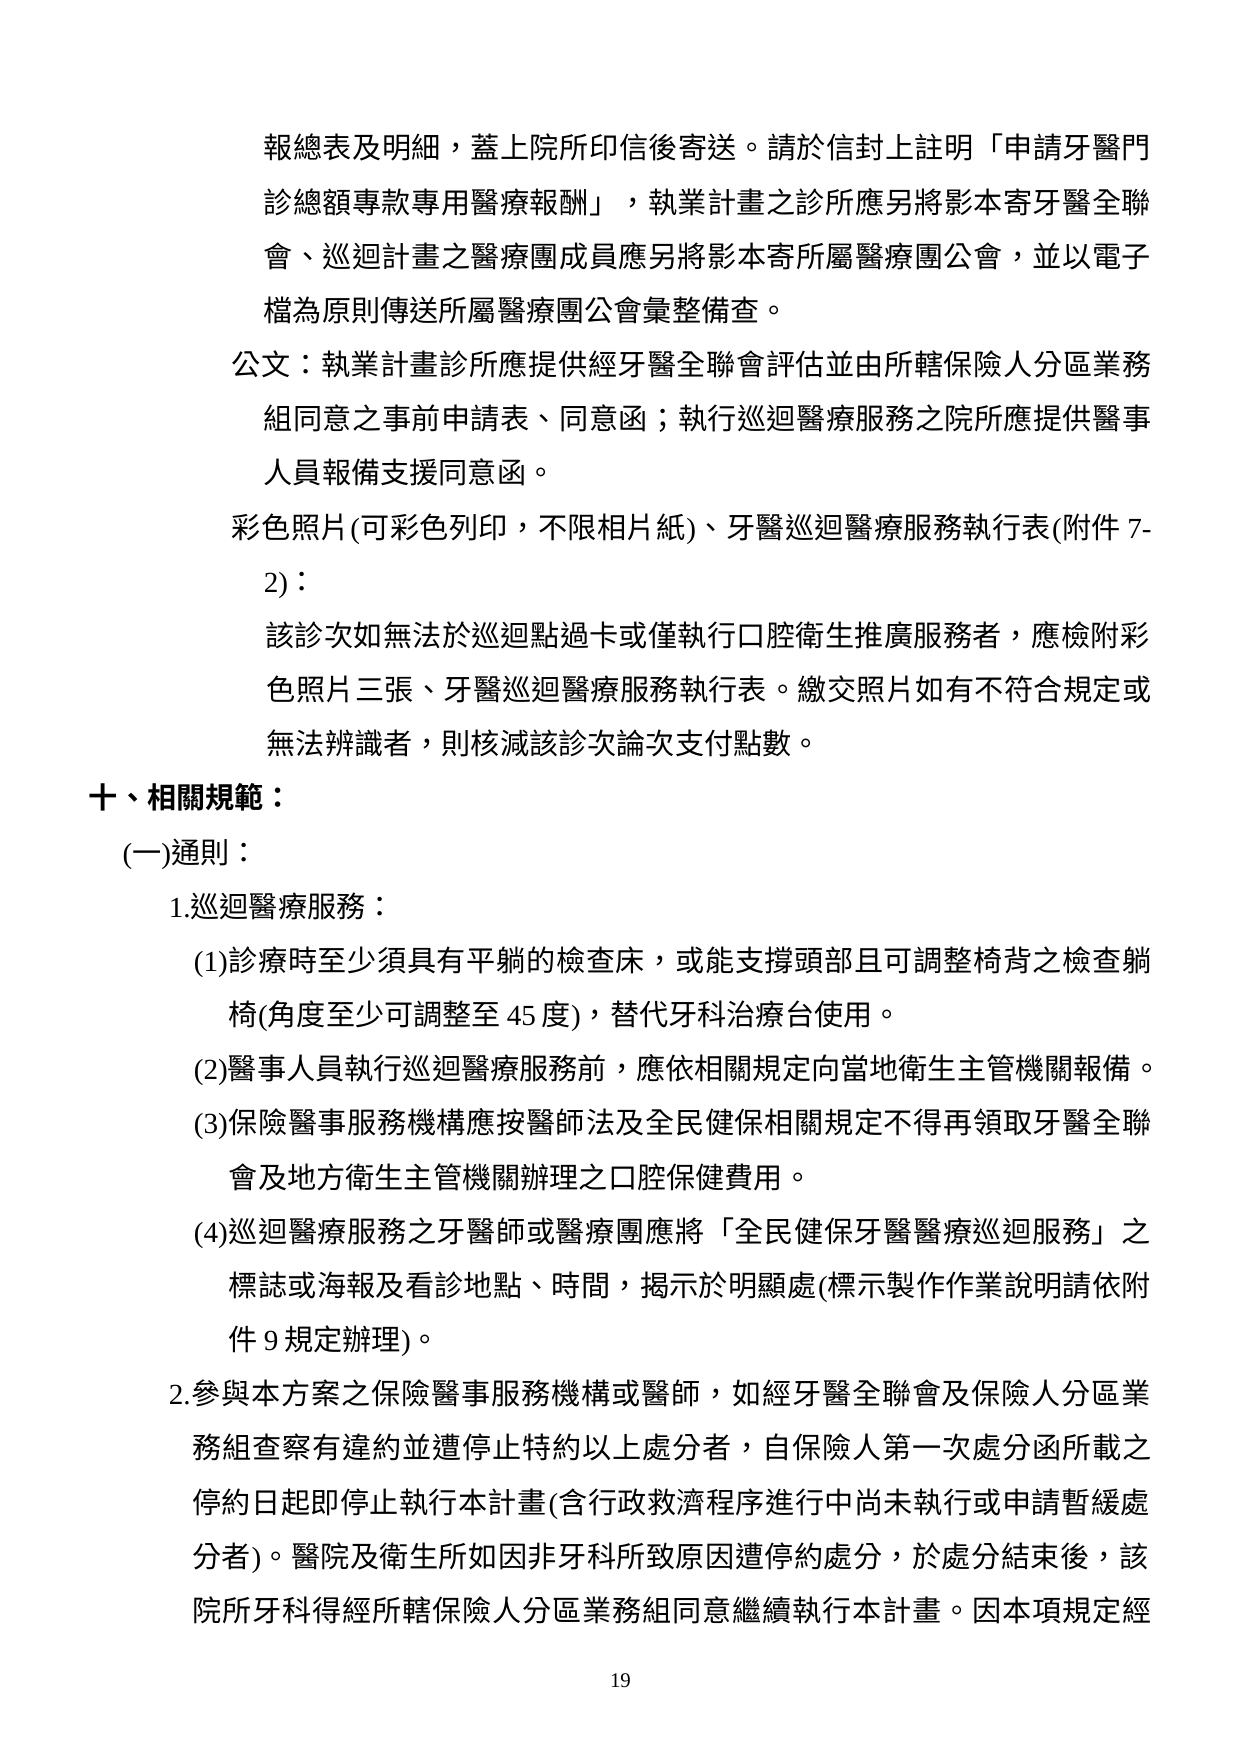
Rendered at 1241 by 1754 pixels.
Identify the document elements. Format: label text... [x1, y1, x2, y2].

text (2)醫事人員執行巡迴醫療服務前，應依相關規定向當地衛生主管機關報備。 [194, 1036, 1152, 1091]
text 十、相關規範： [89, 766, 1152, 820]
text (1)診療時至少須具有平躺的檢查床，或能支撐頭部且可調整椅背之檢查躺椅(角度至少可調整至45度)，替代牙科治療台使用。 [194, 928, 1152, 1036]
text 報總表及明細，蓋上院所印信後寄送。請於信封上註明「申請牙醫門診總額專款專用醫療報酬」，執業計畫之診所應另將影本寄牙醫全聯會、巡迴計畫之醫療團成員應另將影本寄所屬醫療團公會，並以電子檔為原則傳送所屬醫療團公會彙整備查。 [232, 116, 1152, 332]
text 1.巡迴醫療服務： [168, 874, 1152, 928]
text 2.參與本方案之保險醫事服務機構或醫師，如經牙醫全聯會及保險人分區業務組查察有違約並遭停止特約以上處分者，自保險人第一次處分函所載之停約日起即停止執行本計畫(含行政救濟程序進行中尚未執行或申請暫緩處分者)。醫院及衛生所如因非牙科所致原因遭停約處分，於處分結束後，該院所牙科得經所轄保險人分區業務組同意繼續執行本計畫。因本項規定經保險人分區業務組停止執行本計畫者，得於收到該處分函正本日起30日內，敘明原因並檢附所須文件，向保險人分區業務組申請複核。 [168, 1361, 1152, 1632]
text (3)保險醫事服務機構應按醫師法及全民健保相關規定不得再領取牙醫全聯會及地方衛生主管機關辦理之口腔保健費用。 [194, 1091, 1152, 1199]
text 公文：執業計畫診所應提供經牙醫全聯會評估並由所轄保險人分區業務組同意之事前申請表、同意函；執行巡迴醫療服務之院所應提供醫事人員報備支援同意函。 [232, 332, 1152, 495]
text 該診次如無法於巡迴點過卡或僅執行口腔衛生推廣服務者，應檢附彩色照片三張、牙醫巡迴醫療服務執行表。繳交照片如有不符合規定或無法辨識者，則核減該診次論次支付點數。 [265, 603, 1152, 766]
text 彩色照片(可彩色列印，不限相片紙)、牙醫巡迴醫療服務執行表(附件7-2)： [232, 495, 1152, 603]
text (4)巡迴醫療服務之牙醫師或醫療團應將「全民健保牙醫醫療巡迴服務」之標誌或海報及看診地點、時間，揭示於明顯處(標示製作作業說明請依附件9規定辦理)。 [194, 1199, 1152, 1361]
text (一)通則： [122, 820, 1152, 874]
